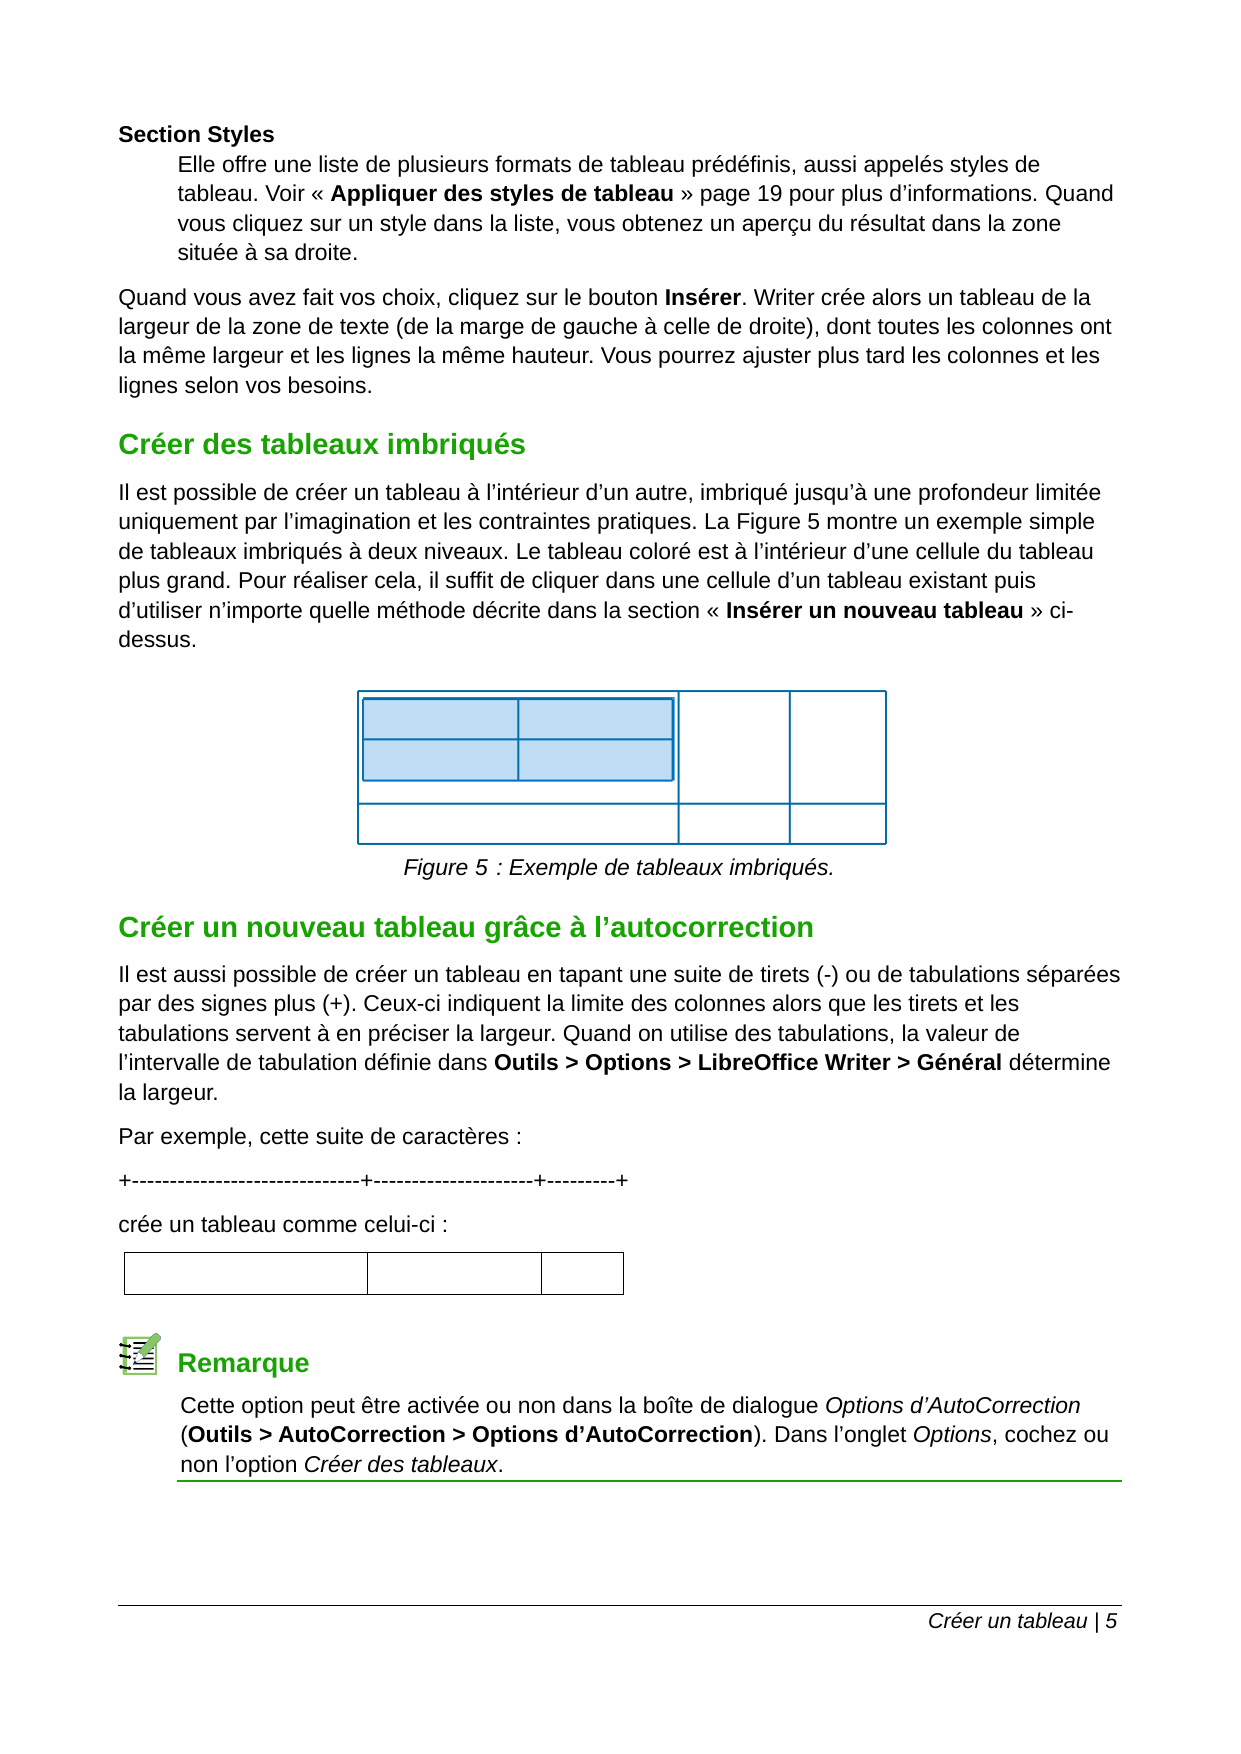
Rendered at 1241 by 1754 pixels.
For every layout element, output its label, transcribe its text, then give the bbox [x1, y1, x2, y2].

table_header [542, 1253, 623, 1294]
table_header [125, 1253, 367, 1294]
text Par exemple, cette suite de caractères : [118, 1120, 1122, 1149]
list Remarque [118, 1332, 1122, 1378]
text crée un tableau comme celui-ci : [118, 1208, 1122, 1237]
text Il est possible de créer un tableau à l’intérieur d’un autre, imbriqué jusqu’à une profondeur limitée uniquement par l’imagination et les contraintes pratiques. La Figure 5 montre un exemple simple de tableaux imbriqués à deux niveaux. Le tableau coloré est à l’intérieur d’une cellule du tableau plus grand. Pour réaliser cela, il suffit de cliquer dans une cellule d’un tableau existant puis d’utiliser n’importe quelle méthode décrite dans la section « Insérer un nouveau tableau » ci-dessus. [118, 476, 1122, 652]
subtitle Créer un nouveau tableau grâce à l’autocorrection [118, 909, 1122, 943]
picture [346, 681, 894, 851]
text Il est aussi possible de créer un tableau en tapant une suite de tirets (-) ou de tabulations séparées par des signes plus (+). Ceux-ci indiquent la limite des colonnes alors que les tirets et les tabulations servent à en préciser la largeur. Quand on utilise des tabulations, la valeur de l’intervalle de tabulation définie dans Outils > Options > LibreOffice Writer > Général détermine la largeur. [118, 958, 1122, 1105]
subtitle Section Styles [118, 118, 1122, 148]
text Quand vous avez fait vos choix, cliquez sur le bouton Insérer. Writer crée alors un tableau de la largeur de la zone de texte (de la marge de gauche à celle de droite), dont toutes les colonnes ont la même largeur et les lignes la même hauteur. Vous pourrez ajuster plus tard les colonnes et les lignes selon vos besoins. [118, 280, 1122, 398]
text +------------------------------+---------------------+---------+ [118, 1164, 1122, 1193]
subtitle Créer des tableaux imbriqués [118, 427, 1122, 461]
table_header [368, 1253, 541, 1294]
text Cette option peut être activée ou non dans la boîte de dialogue Options d’AutoCorrection (Outils > AutoCorrection > Options d’AutoCorrection). Dans l’onglet Options, cochez ou non l’option Créer des tableaux. [177, 1386, 1122, 1480]
list Elle offre une liste de plusieurs formats de tableau prédéfinis, aussi appelés styles de tableau. Voir « Appliquer des styles de tableau » page 18 pour plus d’informations. Quand vous cliquez sur un style dans la liste, vous obtenez un aperçu du résultat dans la zone située à sa droite. [177, 148, 1122, 266]
text Figure 5 : Exemple de tableaux imbriqués. [118, 851, 1122, 880]
